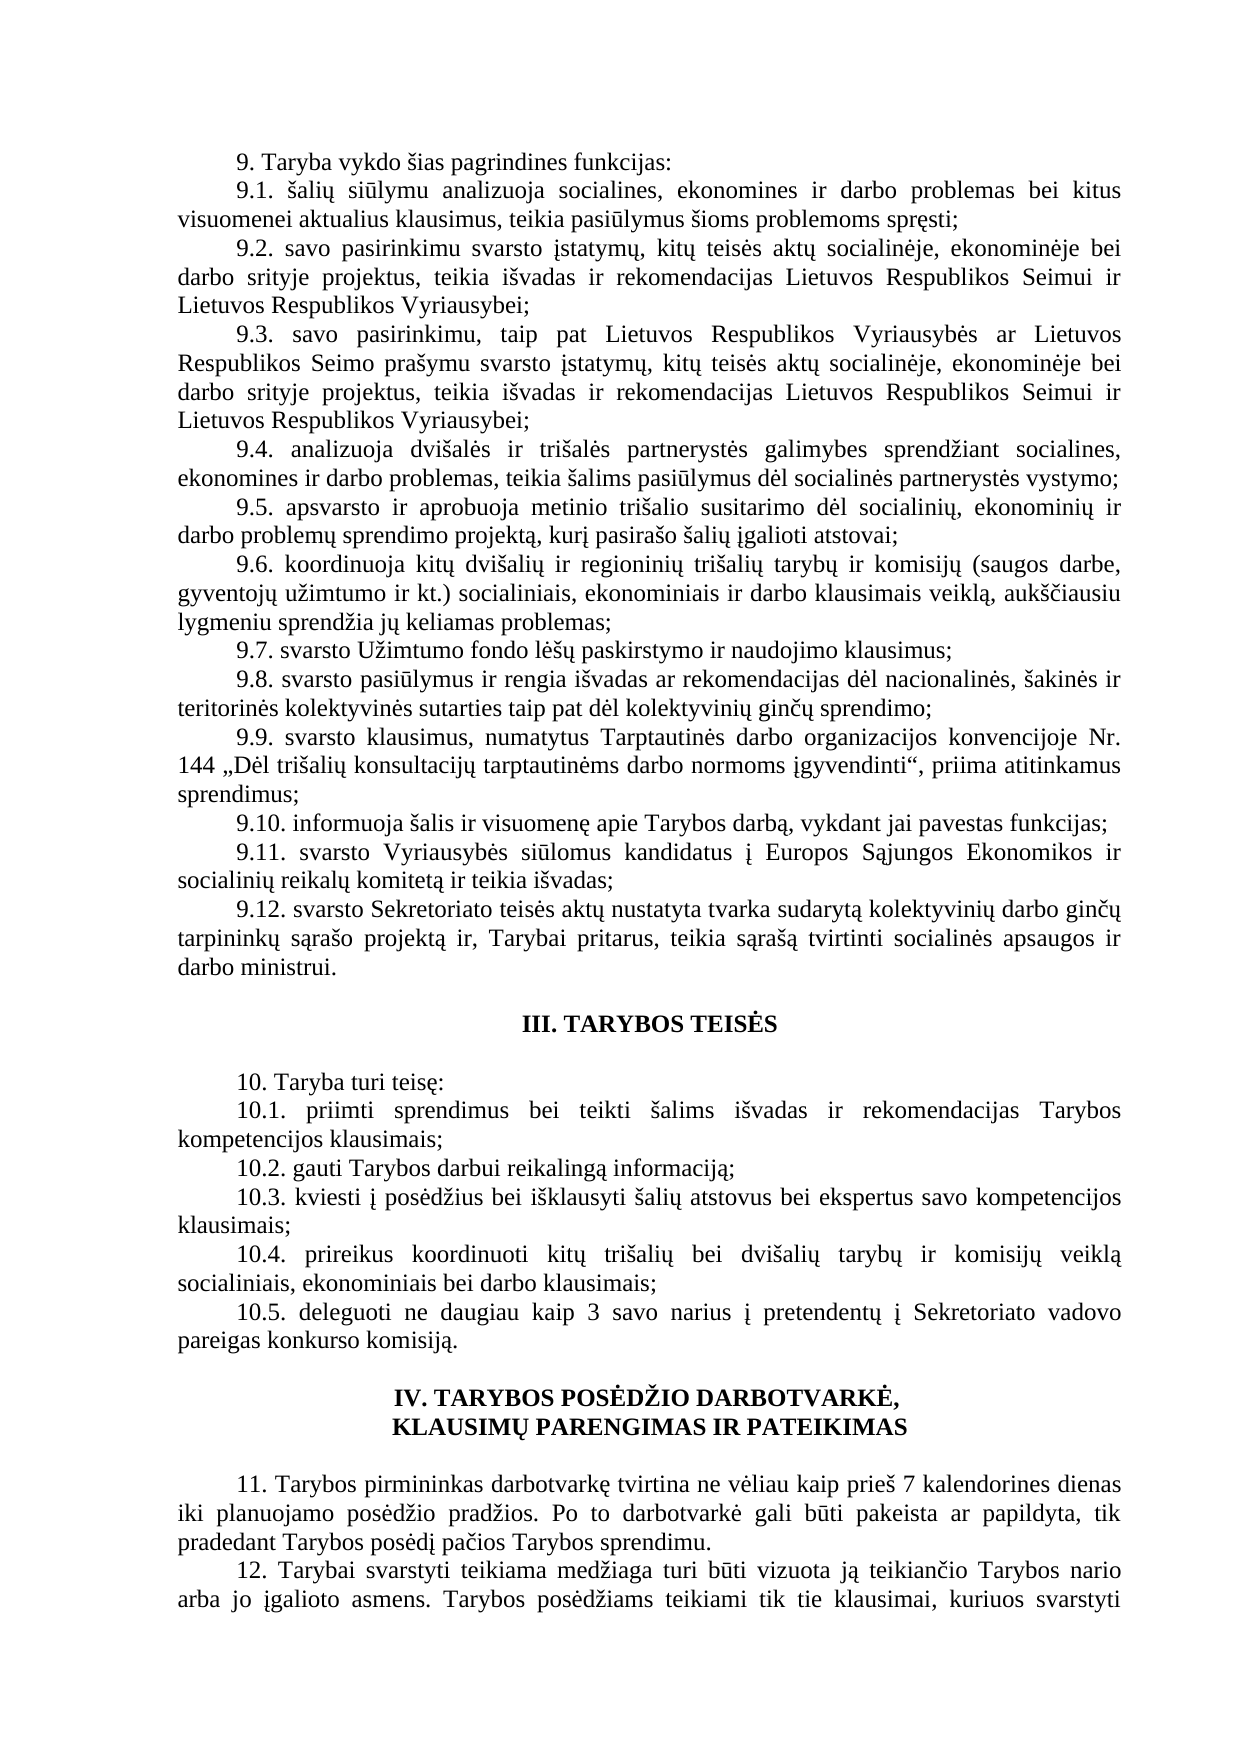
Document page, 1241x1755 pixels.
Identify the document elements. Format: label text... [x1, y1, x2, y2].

text 12. Tarybai svarstyti teikiama medžiaga turi būti vizuota ją teikiančio Tarybos nario arba jo įgalioto asmens. Tarybos posėdžiams teikiami tik tie klausimai, kuriuos svarstyti [177, 1556, 1122, 1613]
text 9.7. svarsto Užimtumo fondo lėšų paskirstymo ir naudojimo klausimus; [177, 636, 1122, 664]
text 9.4. analizuoja dvišalės ir trišalės partnerystės galimybes sprendžiant socialines, ekonomines ir darbo problemas, teikia šalims pasiūlymus dėl socialinės partnerystės vystymo; [177, 434, 1122, 492]
text 9.2. savo pasirinkimu svarsto įstatymų, kitų teisės aktų socialinėje, ekonominėje bei darbo srityje projektus, teikia išvadas ir rekomendacijas Lietuvos Respublikos Seimui ir Lietuvos Respublikos Vyriausybei; [177, 233, 1122, 319]
text 10. Taryba turi teisę: [177, 1067, 1122, 1096]
text 9.12. svarsto Sekretoriato teisės aktų nustatyta tvarka sudarytą kolektyvinių darbo ginčų tarpininkų sąrašo projektą ir, Tarybai pritarus, teikia sąrašą tvirtinti socialinės apsaugos ir darbo ministrui. [177, 894, 1122, 981]
text 10.5. deleguoti ne daugiau kaip 3 savo narius į pretendentų į Sekretoriato vadovo pareigas konkurso komisiją. [177, 1297, 1122, 1354]
text 10.4. prireikus koordinuoti kitų trišalių bei dvišalių tarybų ir komisijų veiklą socialiniais, ekonominiais bei darbo klausimais; [177, 1239, 1122, 1297]
text 9.1. šalių siūlymu analizuoja socialines, ekonomines ir darbo problemas bei kitus visuomenei aktualius klausimus, teikia pasiūlymus šioms problemoms spręsti; [177, 176, 1122, 233]
text 9.11. svarsto Vyriausybės siūlomus kandidatus į Europos Sąjungos Ekonomikos ir socialinių reikalų komitetą ir teikia išvadas; [177, 837, 1122, 894]
text 10.1. priimti sprendimus bei teikti šalims išvadas ir rekomendacijas Tarybos kompetencijos klausimais; [177, 1096, 1122, 1153]
text IV. TARYBOS POSĖDŽIO DARBOTVARKĖ, [177, 1383, 1122, 1412]
text KLAUSIMŲ PARENGIMAS IR PATEIKIMAS [177, 1412, 1122, 1441]
text 10.3. kviesti į posėdžius bei išklausyti šalių atstovus bei ekspertus savo kompetencijos klausimais; [177, 1182, 1122, 1239]
text 9.6. koordinuoja kitų dvišalių ir regioninių trišalių tarybų ir komisijų (saugos darbe, gyventojų užimtumo ir kt.) socialiniais, ekonominiais ir darbo klausimais veiklą, aukščiausiu lygmeniu sprendžia jų keliamas problemas; [177, 549, 1122, 636]
text 9. Taryba vykdo šias pagrindines funkcijas: [177, 147, 1122, 176]
text 11. Tarybos pirmininkas darbotvarkę tvirtina ne vėliau kaip prieš 7 kalendorines dienas iki planuojamo posėdžio pradžios. Po to darbotvarkė gali būti pakeista ar papildyta, tik pradedant Tarybos posėdį pačios Tarybos sprendimu. [177, 1469, 1122, 1556]
text 10.2. gauti Tarybos darbui reikalingą informaciją; [177, 1153, 1122, 1182]
text 9.10. informuoja šalis ir visuomenę apie Tarybos darbą, vykdant jai pavestas funkcijas; [177, 808, 1122, 837]
text 9.5. apsvarsto ir aprobuoja metinio trišalio susitarimo dėl socialinių, ekonominių ir darbo problemų sprendimo projektą, kurį pasirašo šalių įgalioti atstovai; [177, 492, 1122, 549]
text III. TARYBOS TEISĖS [177, 1009, 1122, 1038]
text 9.9. svarsto klausimus, numatytus Tarptautinės darbo organizacijos konvencijoje Nr. 144 „Dėl trišalių konsultacijų tarptautinėms darbo normoms įgyvendinti“, priima atitinkamus sprendimus; [177, 722, 1122, 808]
text 9.3. savo pasirinkimu, taip pat Lietuvos Respublikos Vyriausybės ar Lietuvos Respublikos Seimo prašymu svarsto įstatymų, kitų teisės aktų socialinėje, ekonominėje bei darbo srityje projektus, teikia išvadas ir rekomendacijas Lietuvos Respublikos Seimui ir Lietuvos Respublikos Vyriausybei; [177, 319, 1122, 434]
text 9.8. svarsto pasiūlymus ir rengia išvadas ar rekomendacijas dėl nacionalinės, šakinės ir teritorinės kolektyvinės sutarties taip pat dėl kolektyvinių ginčų sprendimo; [177, 664, 1122, 722]
